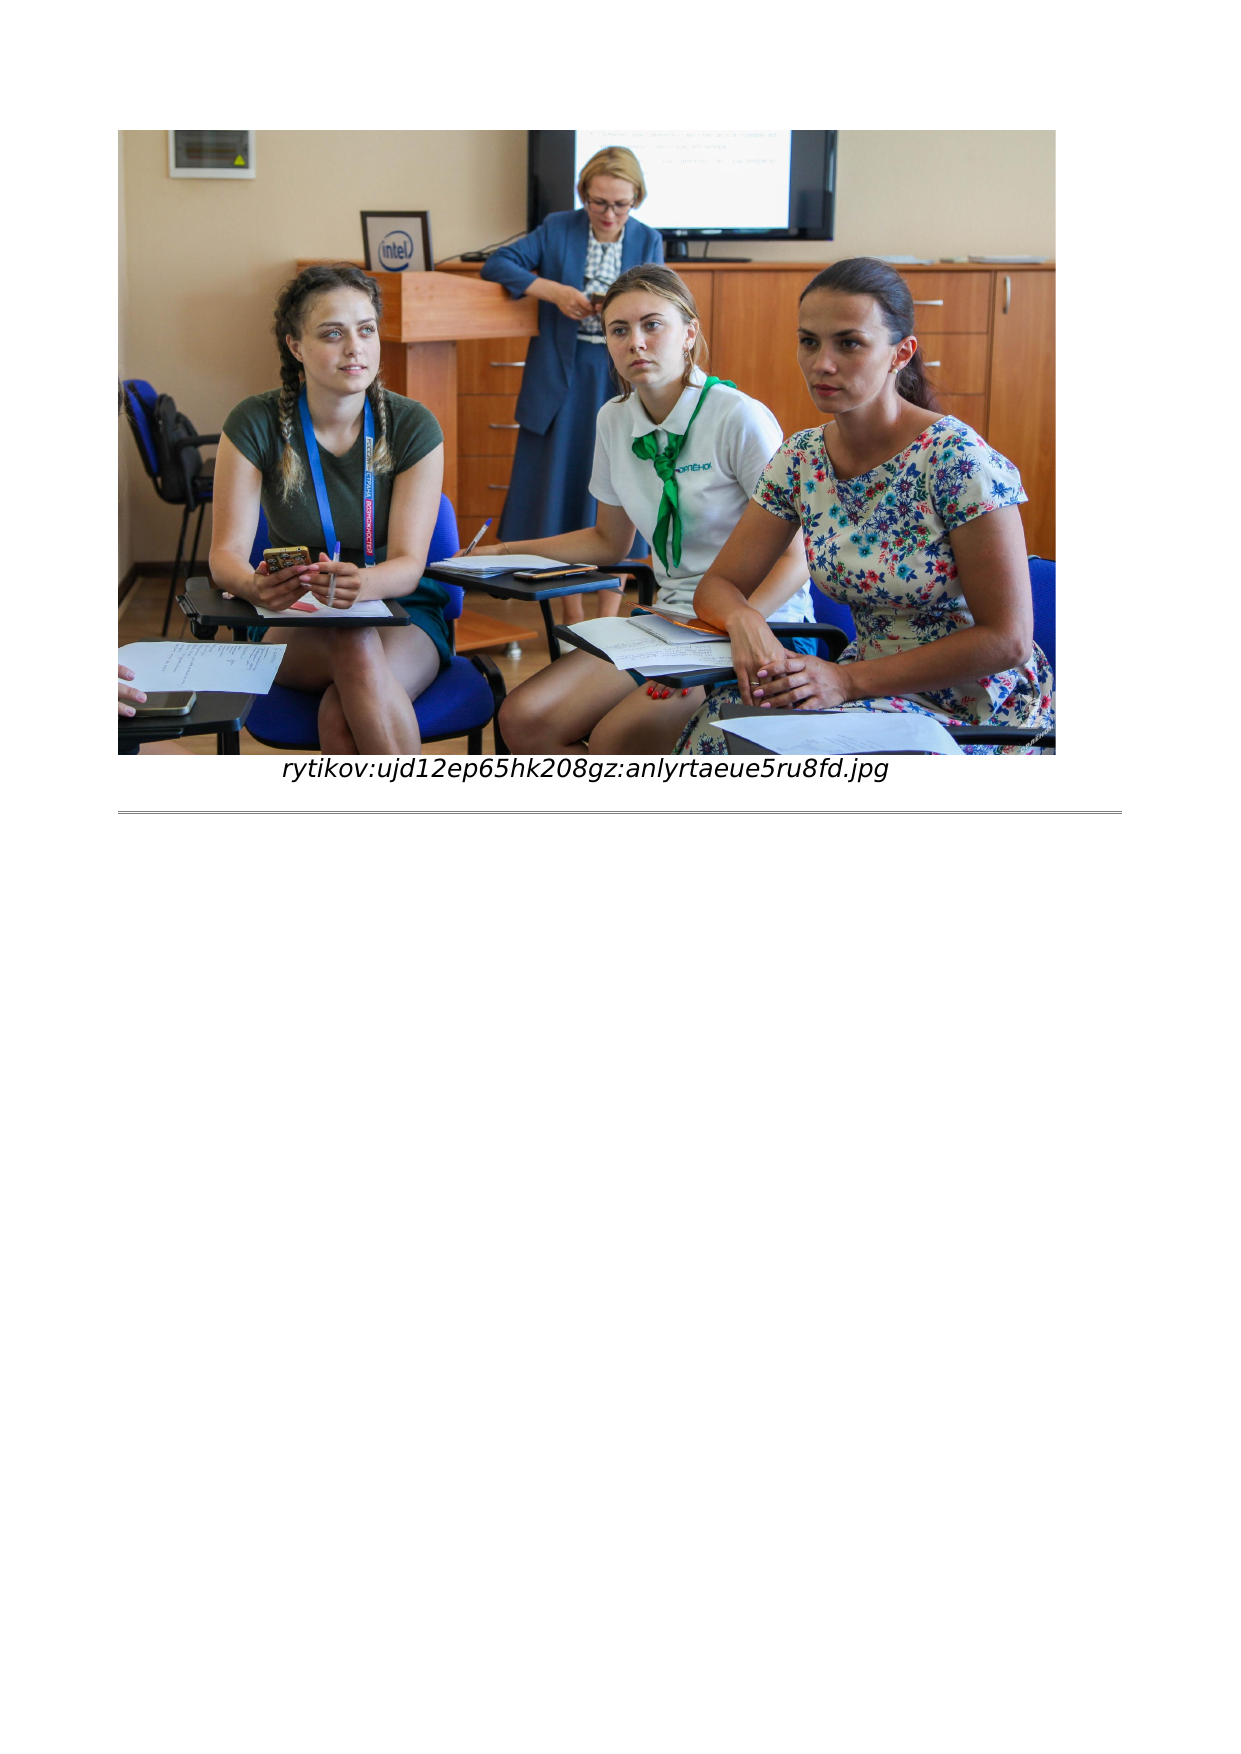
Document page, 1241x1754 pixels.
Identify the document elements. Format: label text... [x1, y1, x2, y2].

text rytikov:ujd12ep65hk208gz:anlyrtaeue5ru8fd.jpg [118, 755, 1056, 784]
picture [118, 130, 1056, 755]
